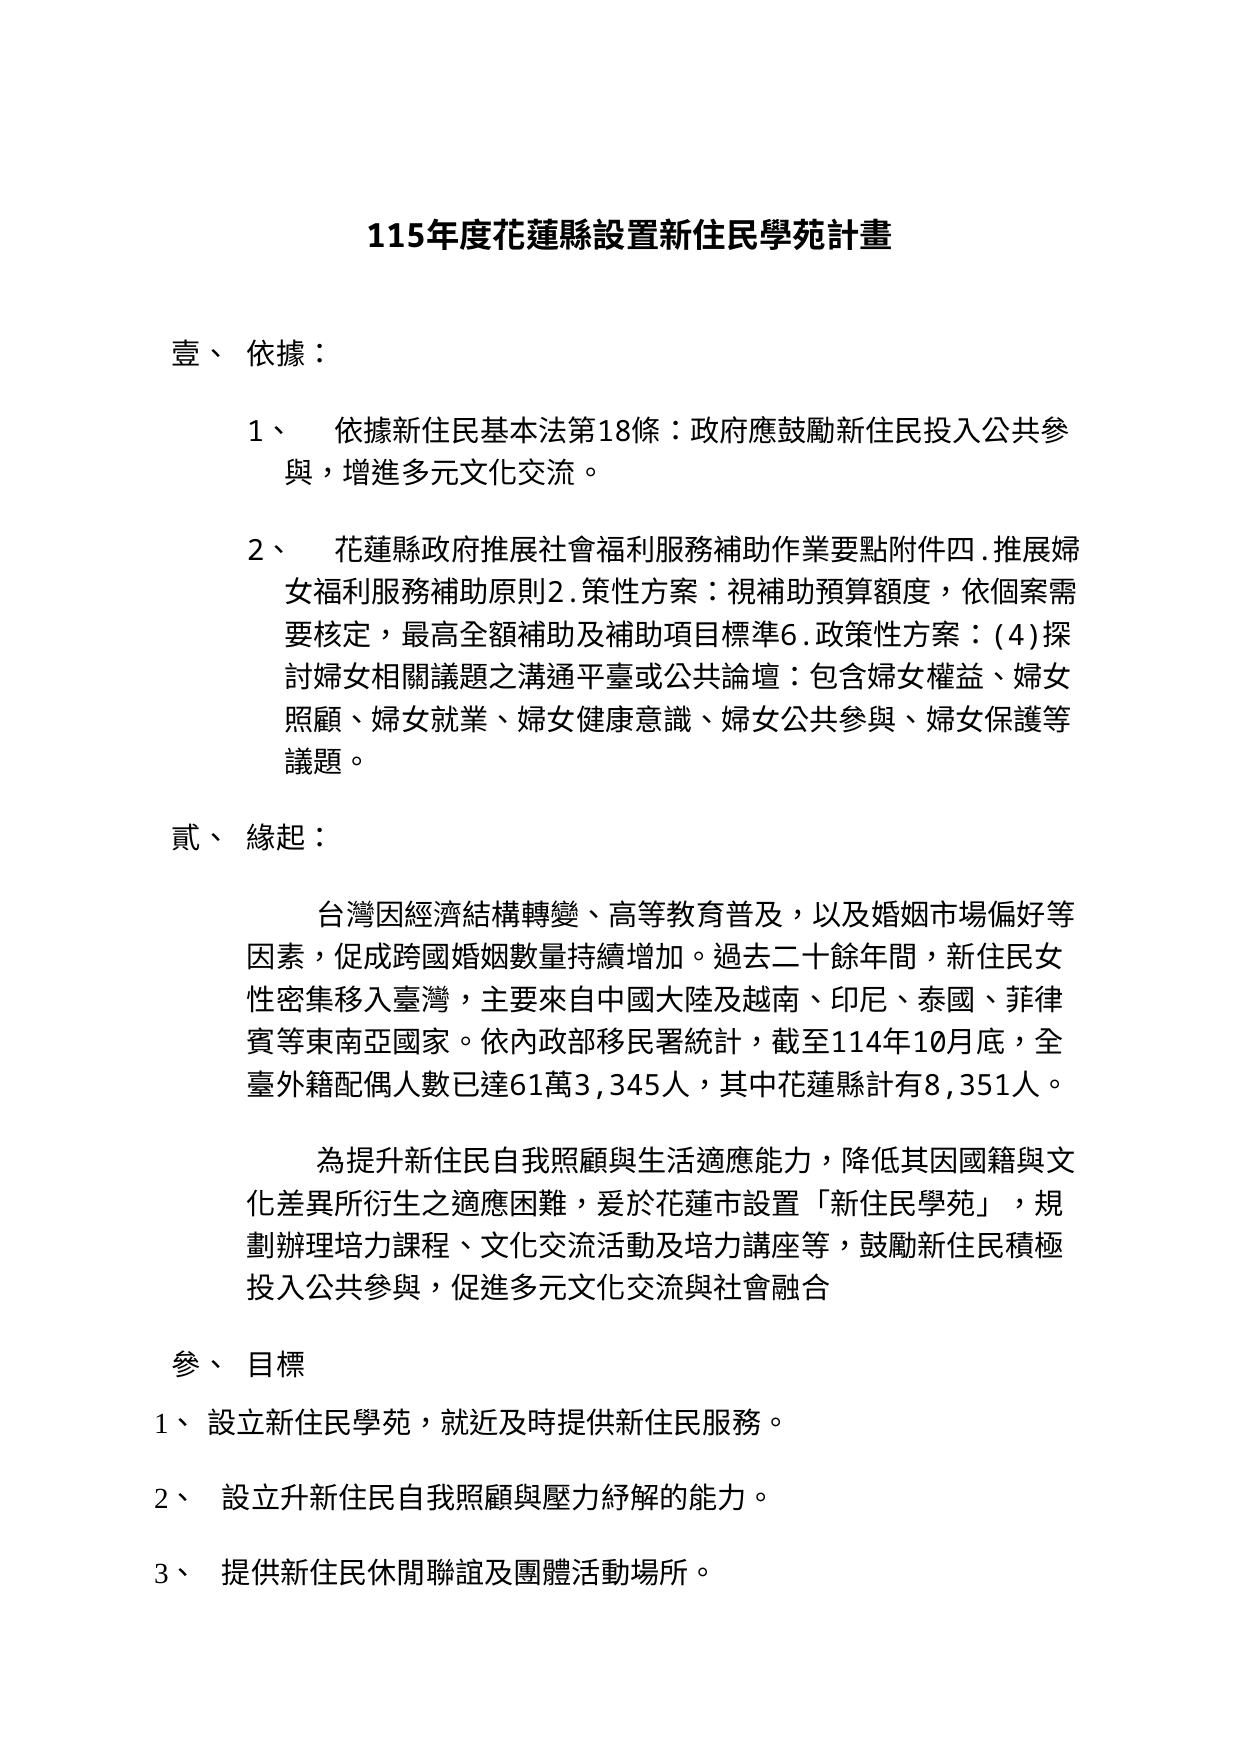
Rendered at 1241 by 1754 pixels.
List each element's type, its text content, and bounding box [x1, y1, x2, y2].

list 目標 [172, 1341, 1087, 1384]
list 依據新住民基本法第18條：政府應鼓勵新住民投入公共參與，增進多元文化交流。 [247, 407, 1087, 492]
list 提供新住民休閒聯誼及團體活動場所。 [154, 1549, 1087, 1592]
text 台灣因經濟結構轉變、高等教育普及，以及婚姻市場偏好等因素，促成跨國婚姻數量持續增加。過去二十餘年間，新住民女性密集移入臺灣，主要來自中國大陸及越南、印尼、泰國、菲律賓等東南亞國家。依內政部移民署統計，截至114年10月底，全臺外籍配偶人數已達61萬3,345人，其中花蓮縣計有8,351人。 [247, 892, 1087, 1103]
list 依據： [172, 331, 1087, 373]
text 115年度花蓮縣設置新住民學苑計畫 [172, 208, 1087, 257]
list 花蓮縣政府推展社會福利服務補助作業要點附件四.推展婦女福利服務補助原則2.策性方案：視補助預算額度，依個案需要核定，最高全額補助及補助項目標準6.政策性方案：(4)探討婦女相關議題之溝通平臺或公共論壇：包含婦女權益、婦女照顧、婦女就業、婦女健康意識、婦女公共參與、婦女保護等議題。 [247, 527, 1087, 781]
list 緣起： [172, 815, 1087, 857]
list 設立新住民學苑，就近及時提供新住民服務。 [154, 1400, 1087, 1442]
list 設立升新住民自我照顧與壓力紓解的能力。 [154, 1475, 1087, 1517]
text 為提升新住民自我照顧與生活適應能力，降低其因國籍與文化差異所衍生之適應困難，爰於花蓮市設置「新住民學苑」，規劃辦理培力課程、文化交流活動及培力講座等，鼓勵新住民積極投入公共參與，促進多元文化交流與社會融合 [247, 1138, 1087, 1307]
